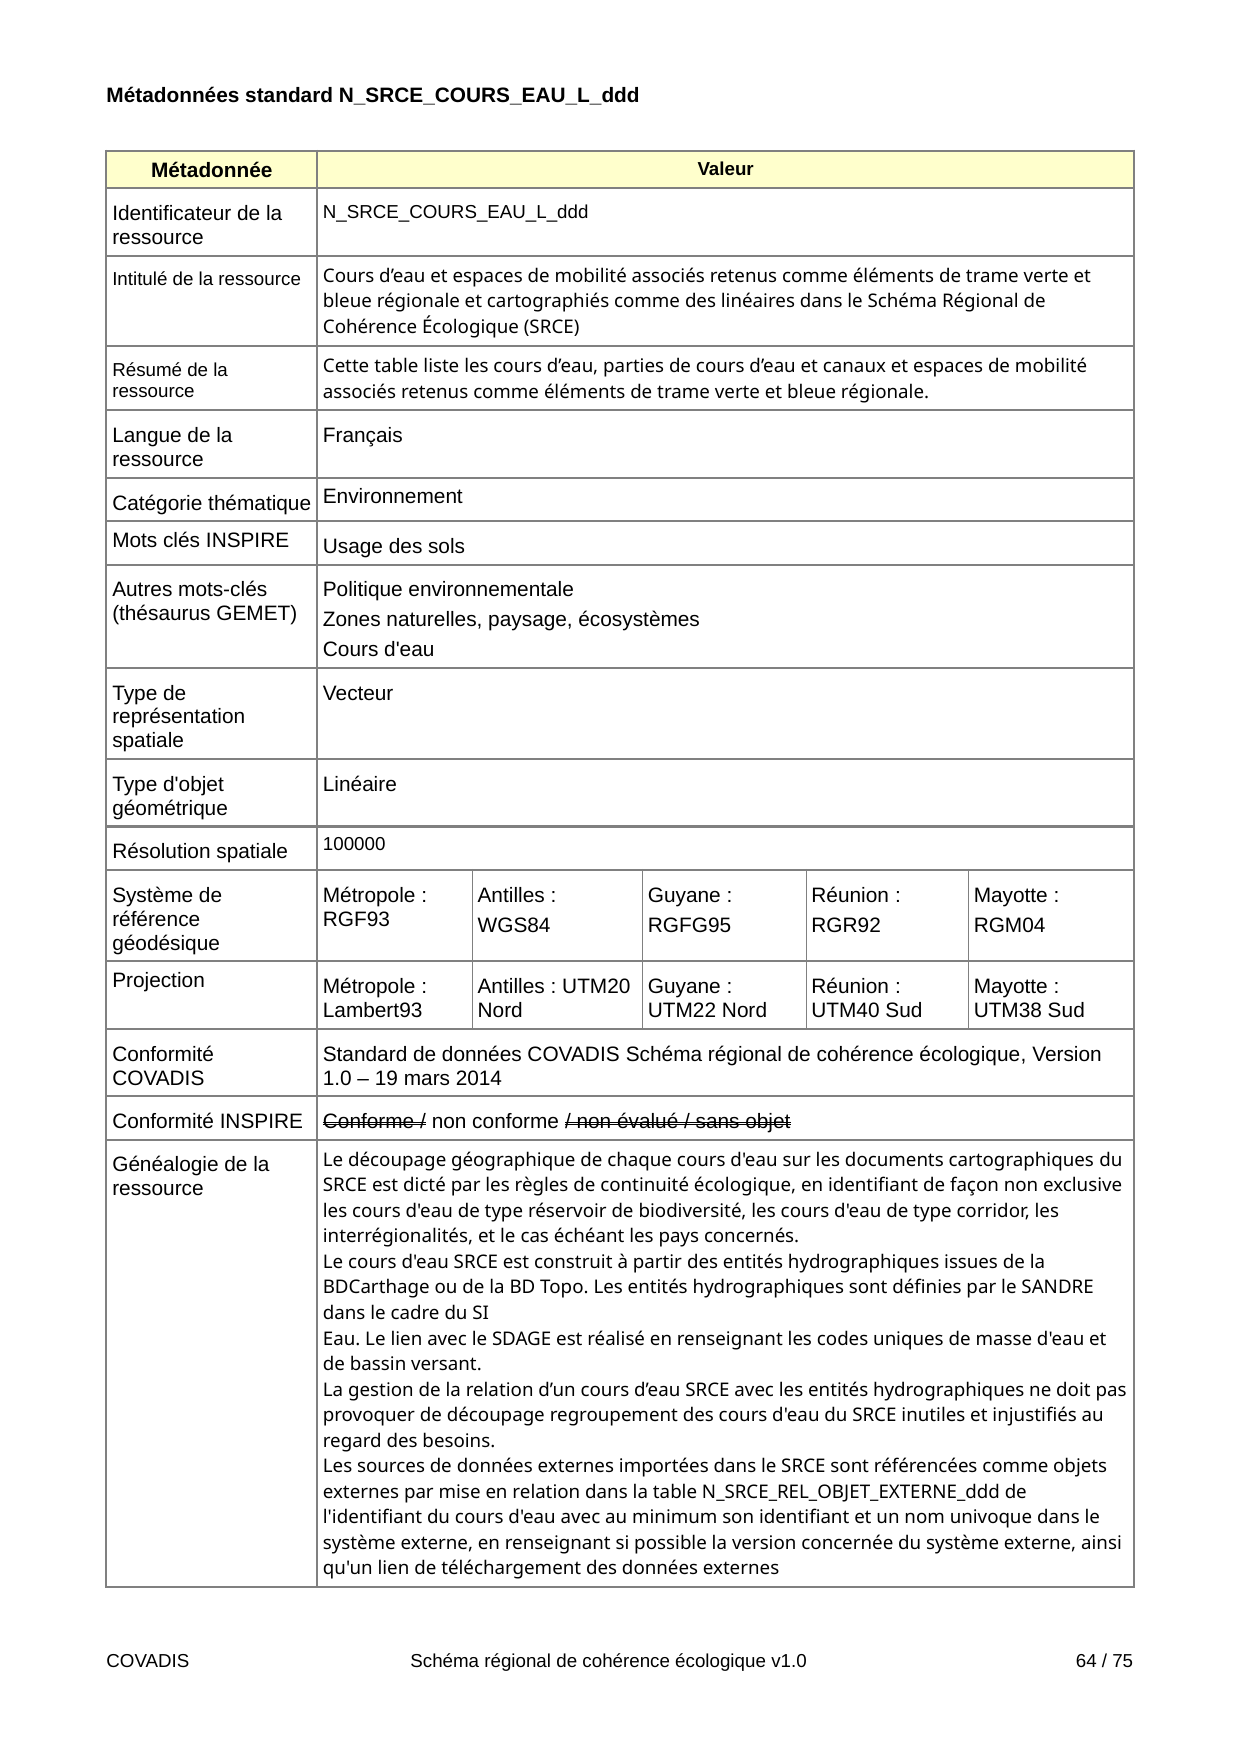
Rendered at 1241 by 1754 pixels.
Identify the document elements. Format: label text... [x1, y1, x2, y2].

table_cell Métropole : RGF93 [318, 871, 472, 960]
table_cell N_SRCE_COURS_EAU_L_ddd [318, 189, 1133, 254]
table_cell Environnement [318, 479, 1133, 520]
table_cell Cette table liste les cours d’eau, parties de cours d’eau et canaux et espaces de mobilité associés retenus comme éléments de trame verte et bleue régionale. [318, 347, 1133, 409]
table_cell Guyane : UTM22 Nord [643, 962, 806, 1028]
table_cell Antilles : WGS84 [473, 871, 642, 960]
subtitle Métadonnées standard N_SRCE_COURS_EAU_L_ddd [106, 83, 1134, 107]
table_cell Usage des sols [318, 522, 1133, 563]
table_header Métadonnée [107, 152, 316, 187]
table_cell Résumé de la ressource [107, 347, 316, 409]
table_header Valeur [318, 152, 1133, 187]
table_cell Conformité INSPIRE [107, 1097, 316, 1138]
table_cell Système de référence géodésique [107, 871, 316, 960]
table_cell Cours d’eau et espaces de mobilité associés retenus comme éléments de trame verte et bleue régionale et cartographiés comme des linéaires dans le Schéma Régional de Cohérence Écologique (SRCE) [318, 257, 1133, 344]
table_cell Conformité COVADIS [107, 1030, 316, 1095]
table_cell Type de représentation spatiale [107, 669, 316, 758]
table_cell Mayotte : RGM04 [969, 871, 1133, 960]
table_cell Résolution spatiale [107, 828, 316, 869]
table_cell Intitulé de la ressource [107, 257, 316, 344]
table_cell Le découpage géographique de chaque cours d'eau sur les documents cartographiques du SRCE est dicté par les règles de continuité écologique, en identifiant de façon non exclusive les cours d'eau de type réservoir de biodiversité, les cours d'eau de type corridor, les interrégionalités, et le cas échéant les pays concernés. Le cours d'eau SRCE est construit à partir des entités hydrographiques issues de la BDCarthage ou de la BD Topo. Les entités hydrographiques sont définies par le SANDRE dans le cadre du SI Eau. Le lien avec le SDAGE est réalisé en renseignant les codes uniques de masse d'eau et de bassin versant. La gestion de la relation d’un cours d’eau SRCE avec les entités hydrographiques ne doit pas provoquer de découpage regroupement des cours d'eau du SRCE inutiles et injustifiés au regard des besoins. Les sources de données externes importées dans le SRCE sont référencées comme objets externes par mise en relation dans la table N_SRCE_REL_OBJET_EXTERNE_ddd de l'identifiant du cours d'eau avec au minimum son identifiant et un nom univoque dans le système externe, en renseignant si possible la version concernée du système externe, ainsi qu'un lien de téléchargement des données externes [318, 1141, 1133, 1586]
table_cell Langue de la ressource [107, 411, 316, 477]
table_cell Guyane : RGFG95 [643, 871, 806, 960]
table_cell Antilles : UTM20 Nord [473, 962, 642, 1028]
table_cell Mots clés INSPIRE [107, 522, 316, 563]
table_cell Autres mots-clés (thésaurus GEMET) [107, 566, 316, 667]
table_cell Identificateur de la ressource [107, 189, 316, 254]
table_cell Réunion : UTM40 Sud [807, 962, 968, 1028]
table_cell Linéaire [318, 760, 1133, 825]
table_cell Mayotte : UTM38 Sud [969, 962, 1133, 1028]
table_cell Conforme / non conforme / non évalué / sans objet [318, 1097, 1133, 1138]
table_cell Métropole : Lambert93 [318, 962, 472, 1028]
table_cell Standard de données COVADIS Schéma régional de cohérence écologique, Version 1.0 – 19 mars 2014 [318, 1030, 1133, 1095]
table_cell Politique environnementale Zones naturelles, paysage, écosystèmes Cours d'eau [318, 566, 1133, 667]
table_cell Projection [107, 962, 316, 1028]
table_cell Généalogie de la ressource [107, 1141, 316, 1586]
table_cell Réunion : RGR92 [807, 871, 968, 960]
table_cell 100000 [318, 828, 1133, 869]
table_cell Catégorie thématique [107, 479, 316, 520]
table_cell Vecteur [318, 669, 1133, 758]
table_cell Français [318, 411, 1133, 477]
table_cell Type d'objet géométrique [107, 760, 316, 825]
